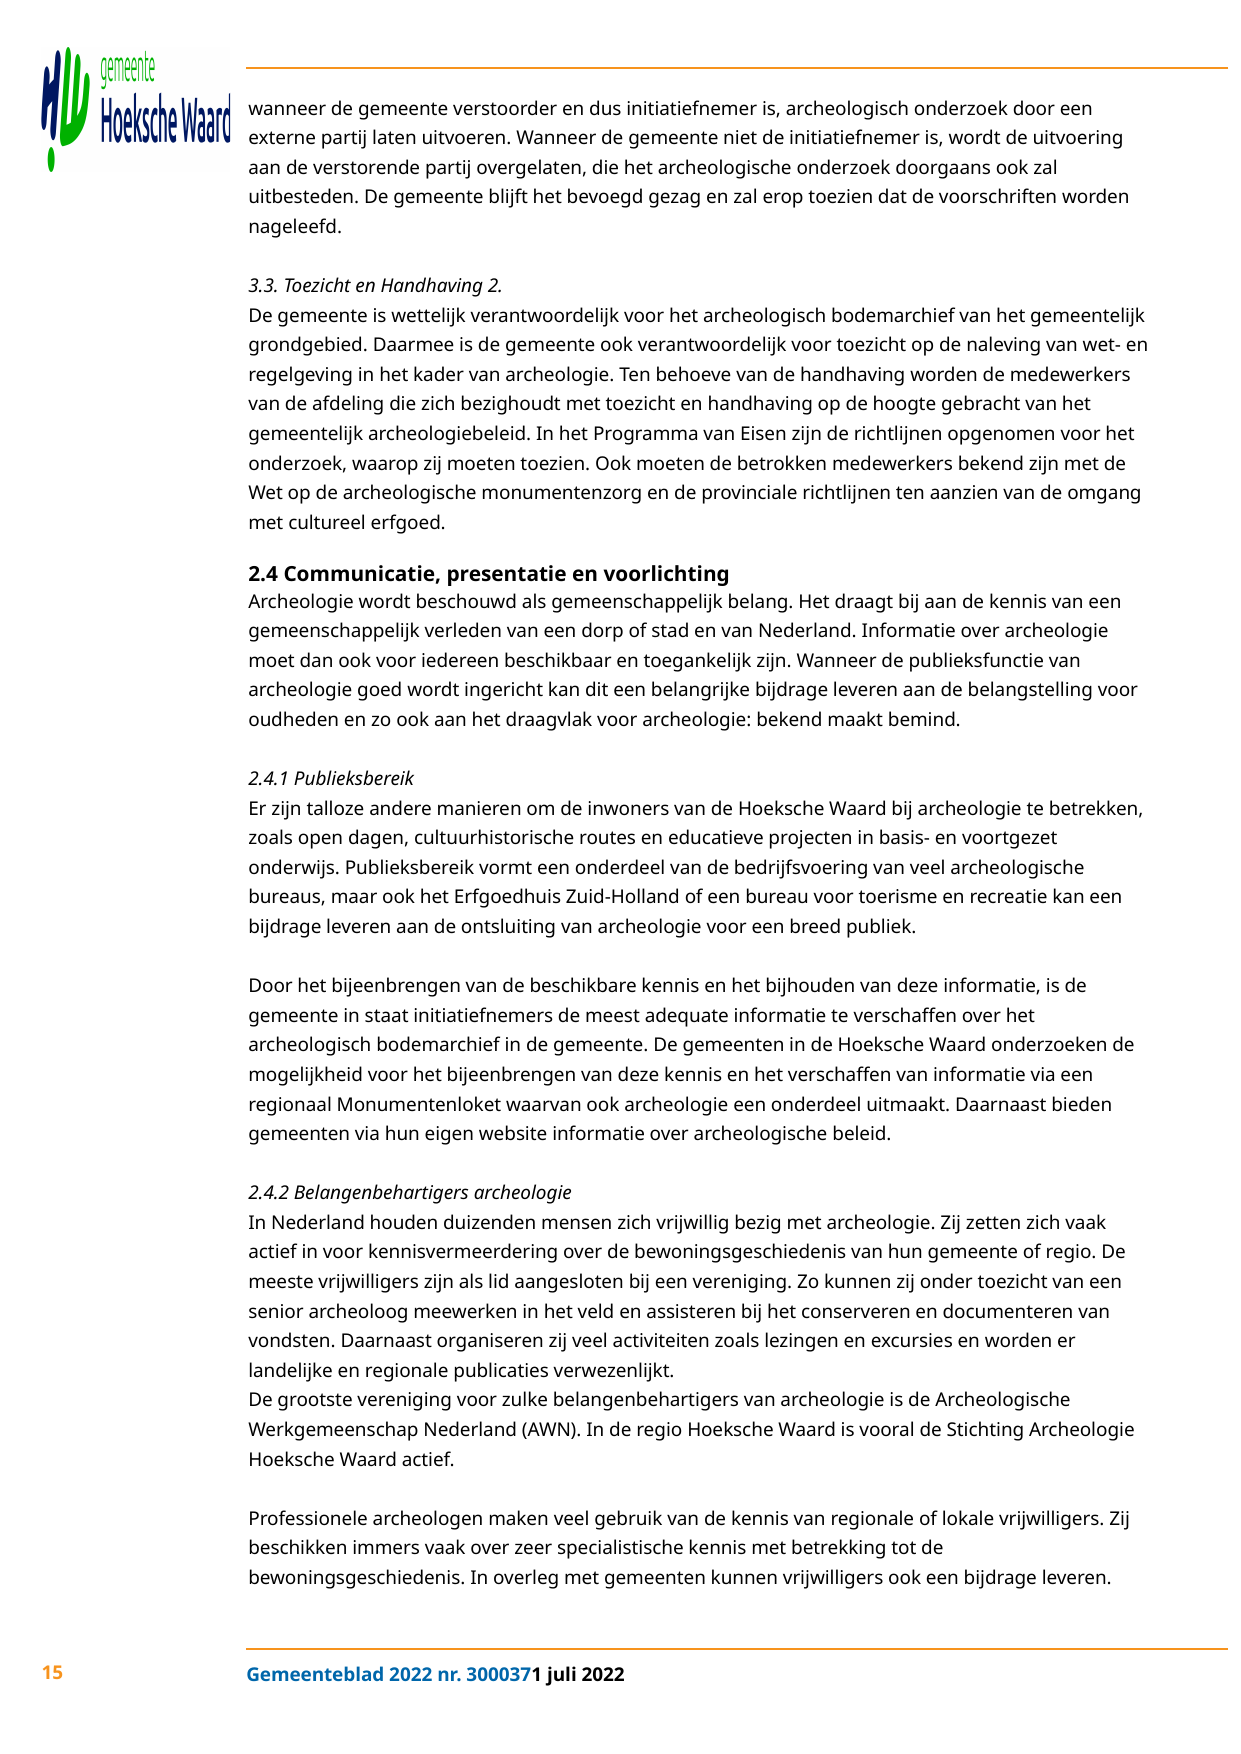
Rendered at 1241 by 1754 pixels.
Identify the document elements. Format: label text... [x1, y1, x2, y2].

text In Nederland houden duizenden mensen zich vrijwillig bezig met archeologie. Zij zetten zich vaak actief in voor kennisvermeerdering over de bewoningsgeschiedenis van hun gemeente of regio. De meeste vrijwilligers zijn als lid aangesloten bij een vereniging. Zo kunnen zij onder toezicht van een senior archeoloog meewerken in het veld en assisteren bij het conserveren en documenteren van vondsten. Daarnaast organiseren zij veel activiteiten zoals lezingen en excursies en worden er landelijke en regionale publicaties verwezenlijkt. [248, 1209, 1152, 1383]
text wanneer de gemeente verstoorder en dus initiatiefnemer is, archeologisch onderzoek door een externe partij laten uitvoeren. Wanneer de gemeente niet de initiatiefnemer is, wordt de uitvoering aan de verstorende partij overgelaten, die het archeologische onderzoek doorgaans ook zal uitbesteden. De gemeente blijft het bevoegd gezag en zal erop toezien dat de voorschriften worden nageleefd. [248, 95, 1152, 239]
text Er zijn talloze andere manieren om de inwoners van de Hoeksche Waard bij archeologie te betrekken, zoals open dagen, cultuurhistorische routes en educatieve projecten in basis- en voortgezet onderwijs. Publieksbereik vormt een onderdeel van de bedrijfsvoering van veel archeologische bureaus, maar ook het Erfgoedhuis Zuid-Holland of een bureau voor toerisme en recreatie kan een bijdrage leveren aan de ontsluiting van archeologie voor een breed publiek. [248, 795, 1152, 939]
text Professionele archeologen maken veel gebruik van de kennis van regionale of lokale vrijwilligers. Zij beschikken immers vaak over zeer specialistische kennis met betrekking tot de bewoningsgeschiedenis. In overleg met gemeenten kunnen vrijwilligers ook een bijdrage leveren. [248, 1505, 1152, 1590]
text 2.4.2 Belangenbehartigers archeologie [248, 1179, 1152, 1205]
text 3.3. Toezicht en Handhaving 2. [248, 272, 1152, 298]
text 2.4.1 Publieksbereik [248, 765, 1152, 791]
text Archeologie wordt beschouwd als gemeenschappelijk belang. Het draagt bij aan de kennis van een gemeenschappelijk verleden van een dorp of stad en van Nederland. Informatie over archeologie moet dan ook voor iedereen beschikbaar en toegankelijk zijn. Wanneer de publieksfunctie van archeologie goed wordt ingericht kan dit een belangrijke bijdrage leveren aan de belangstelling voor oudheden en zo ook aan het draagvlak voor archeologie: bekend maakt bemind. [248, 588, 1152, 732]
text 2.4 Communicatie, presentatie en voorlichting [248, 559, 1152, 588]
text De grootste vereniging voor zulke belangenbehartigers van archeologie is de Archeologische Werkgemeenschap Nederland (AWN). In de regio Hoeksche Waard is vooral de Stichting Archeologie Hoeksche Waard actief. [248, 1387, 1152, 1471]
text De gemeente is wettelijk verantwoordelijk voor het archeologisch bodemarchief van het gemeentelijk grondgebied. Daarmee is de gemeente ook verantwoordelijk voor toezicht op de naleving van wet- en regelgeving in het kader van archeologie. Ten behoeve van de handhaving worden de medewerkers van de afdeling die zich bezighoudt met toezicht en handhaving op de hoogte gebracht van het gemeentelijk archeologiebeleid. In het Programma van Eisen zijn de richtlijnen opgenomen voor het onderzoek, waarop zij moeten toezien. Ook moeten de betrokken medewerkers bekend zijn met de Wet op de archeologische monumentenzorg en de provinciale richtlijnen ten aanzien van de omgang met cultureel erfgoed. [248, 302, 1152, 535]
text Door het bijeenbrengen van de beschikbare kennis en het bijhouden van deze informatie, is de gemeente in staat initiatiefnemers de meest adequate informatie te verschaffen over het archeologisch bodemarchief in de gemeente. De gemeenten in de Hoeksche Waard onderzoeken de mogelijkheid voor het bijeenbrengen van deze kennis en het verschaffen van informatie via een regionaal Monumentenloket waarvan ook archeologie een onderdeel uitmaakt. Daarnaast bieden gemeenten via hun eigen website informatie over archeologische beleid. [248, 972, 1152, 1146]
picture [41, 47, 231, 172]
